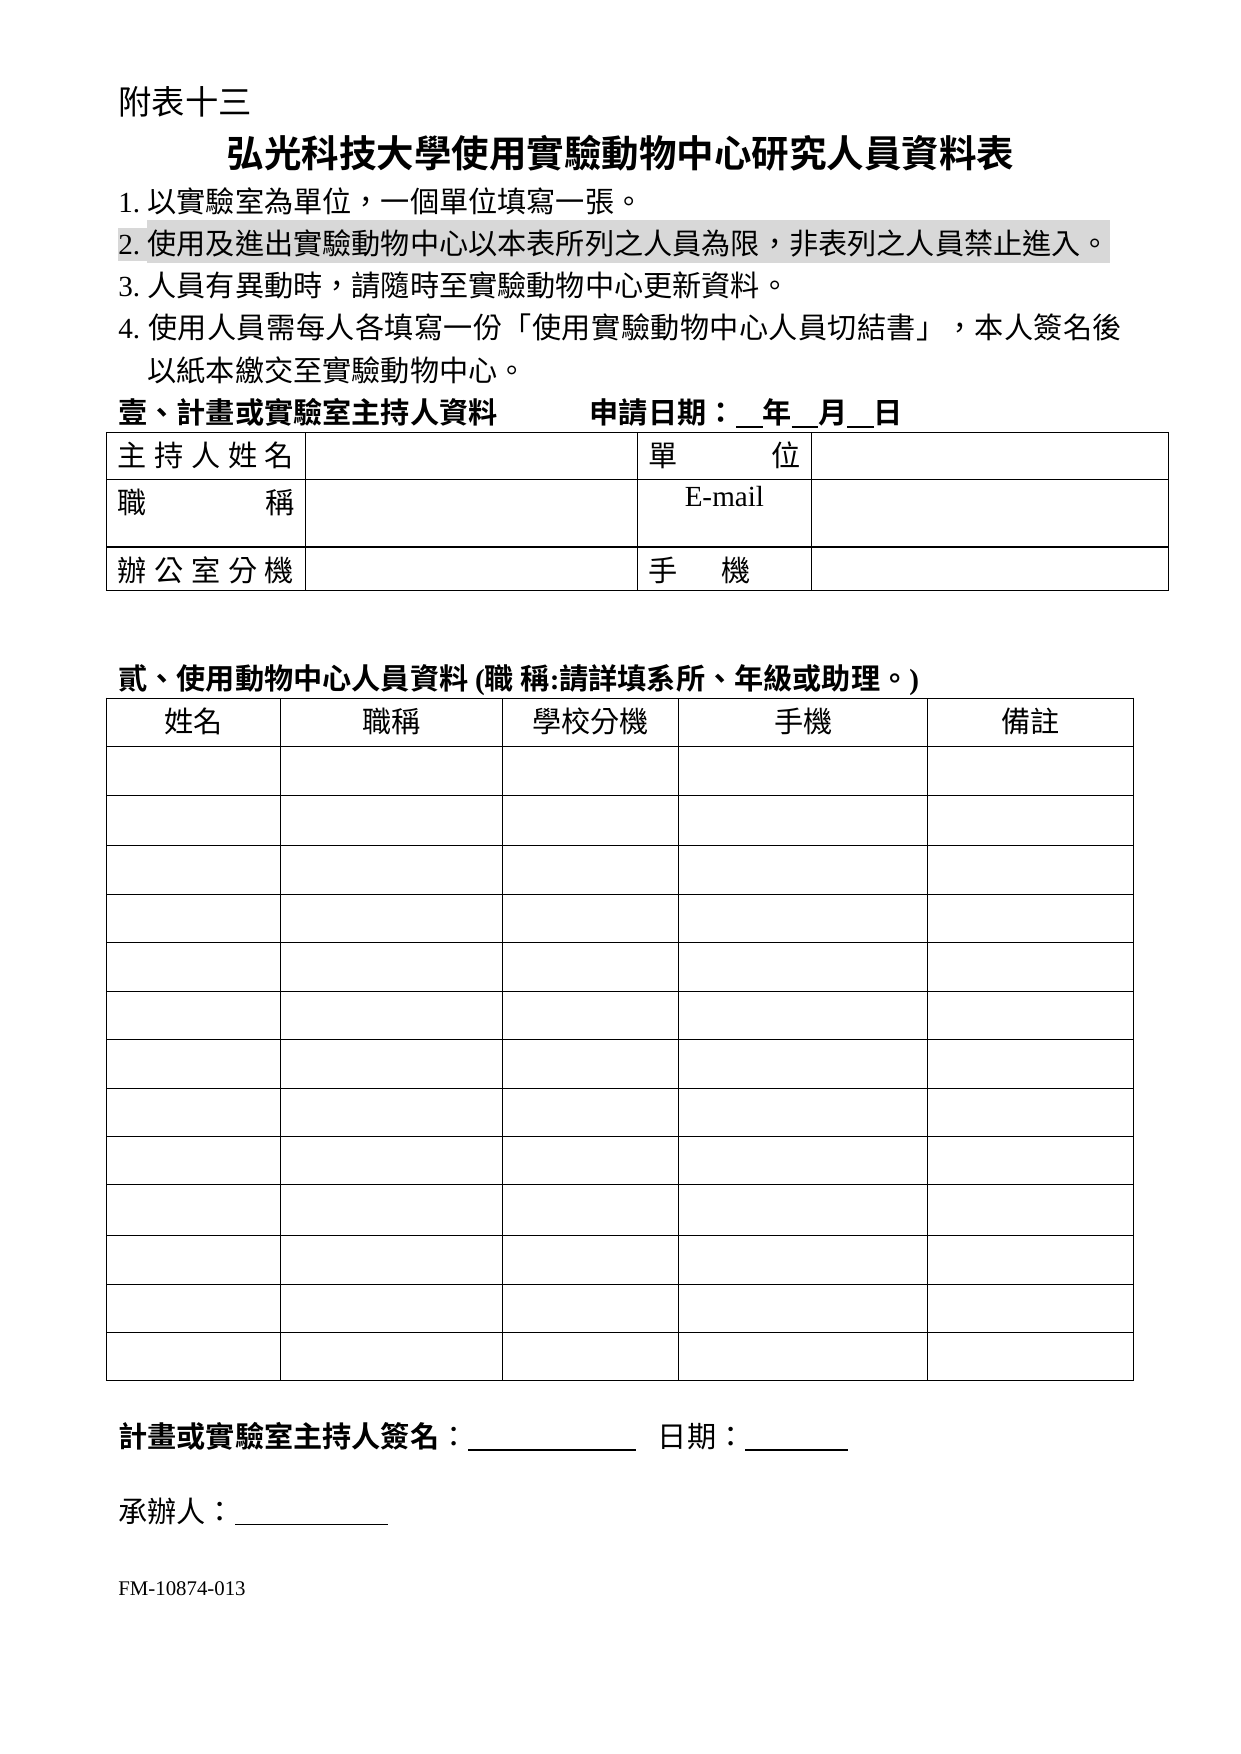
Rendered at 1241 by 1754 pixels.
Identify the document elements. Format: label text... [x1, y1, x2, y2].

text 計畫或實驗室主持人簽名： 日期： [118, 1414, 1122, 1456]
table_cell [281, 992, 502, 1039]
text 弘光科技大學使用實驗動物中心研究人員資料表 [118, 124, 1122, 178]
table_cell [928, 1285, 1133, 1332]
table_cell [928, 1137, 1133, 1184]
text 4. 使用人員需每人各填寫一份「使用實驗動物中心人員切結書」，本人簽名後以紙本繳交至實驗動物中心。 [118, 305, 1122, 389]
table_cell [107, 992, 280, 1039]
table_cell [503, 1137, 678, 1184]
table_cell [107, 747, 280, 794]
text 貳、使用動物中心人員資料 (職 稱:請詳填系所、年級或助理。) [118, 655, 1122, 698]
text 1. 以實驗室為單位，一個單位填寫一張。 [118, 178, 1122, 220]
table_cell [107, 796, 280, 845]
table_cell [107, 1285, 280, 1332]
table_cell [281, 1236, 502, 1283]
table_cell [503, 846, 678, 894]
table_cell [503, 1236, 678, 1283]
table_cell [281, 796, 502, 845]
table_cell [679, 1089, 927, 1136]
table_cell [107, 943, 280, 991]
table_cell [281, 1333, 502, 1380]
table_cell [281, 895, 502, 942]
table_header [812, 433, 1168, 479]
text 附表十三 [118, 76, 1122, 124]
text 壹、計畫或實驗室主持人資料 申請日期： 年 月 日 [118, 389, 1122, 432]
table_cell [107, 1137, 280, 1184]
table_header [306, 433, 637, 479]
table_header 職稱 [281, 699, 502, 746]
table_header 備註 [928, 699, 1133, 746]
table_cell [679, 1137, 927, 1184]
table_cell [679, 992, 927, 1039]
table_cell [107, 1236, 280, 1283]
table_cell [503, 943, 678, 991]
table_cell 辦公室分機 [107, 548, 305, 590]
table_cell [928, 1089, 1133, 1136]
table_cell [928, 796, 1133, 845]
table_cell [281, 846, 502, 894]
table_cell [107, 846, 280, 894]
text 2. 使用及進出實驗動物中心以本表所列之人員為限，非表列之人員禁止進入。 [118, 220, 1122, 263]
text 3. 人員有異動時，請隨時至實驗動物中心更新資料。 [118, 263, 1122, 305]
table_cell 手 機 [638, 548, 811, 590]
table_cell [679, 943, 927, 991]
table_cell [281, 1285, 502, 1332]
table_cell [928, 992, 1133, 1039]
table_cell E-mail [638, 480, 811, 546]
table_cell [928, 943, 1133, 991]
table_cell [503, 1285, 678, 1332]
table_cell [503, 1185, 678, 1235]
table_cell [107, 1040, 280, 1087]
table_cell [281, 943, 502, 991]
table_header 主持人姓名 [107, 433, 305, 479]
table_cell [107, 1089, 280, 1136]
table_header 手機 [679, 699, 927, 746]
table_cell [812, 480, 1168, 546]
table_cell [812, 548, 1168, 590]
table_cell [928, 1236, 1133, 1283]
table_cell 職 稱 [107, 480, 305, 546]
table_cell [679, 1040, 927, 1087]
text 承辦人： [118, 1488, 1122, 1531]
table_cell [679, 1185, 927, 1235]
table_cell [928, 1333, 1133, 1380]
text FM-10874-013 [118, 1554, 1122, 1600]
table_header 單 位 [638, 433, 811, 479]
table_cell [928, 1040, 1133, 1087]
table_cell [306, 480, 637, 546]
table_cell [281, 1089, 502, 1136]
table_header 姓名 [107, 699, 280, 746]
table_cell [503, 1089, 678, 1136]
table_cell [503, 1040, 678, 1087]
table_cell [281, 1137, 502, 1184]
table_cell [503, 796, 678, 845]
table_cell [928, 1185, 1133, 1235]
table_cell [679, 747, 927, 794]
table_cell [107, 1333, 280, 1380]
table_cell [107, 1185, 280, 1235]
table_cell [306, 548, 637, 590]
table_cell [281, 1185, 502, 1235]
table_cell [503, 895, 678, 942]
table_cell [503, 1333, 678, 1380]
table_cell [107, 895, 280, 942]
table_cell [679, 846, 927, 894]
table_cell [679, 1333, 927, 1380]
table_cell [281, 747, 502, 794]
table_cell [679, 1236, 927, 1283]
table_cell [679, 1285, 927, 1332]
table_cell [503, 992, 678, 1039]
table_cell [503, 747, 678, 794]
table_cell [281, 1040, 502, 1087]
table_cell [928, 895, 1133, 942]
table_cell [679, 895, 927, 942]
table_cell [928, 747, 1133, 794]
table_cell [679, 796, 927, 845]
table_cell [928, 846, 1133, 894]
table_header 學校分機 [503, 699, 678, 746]
